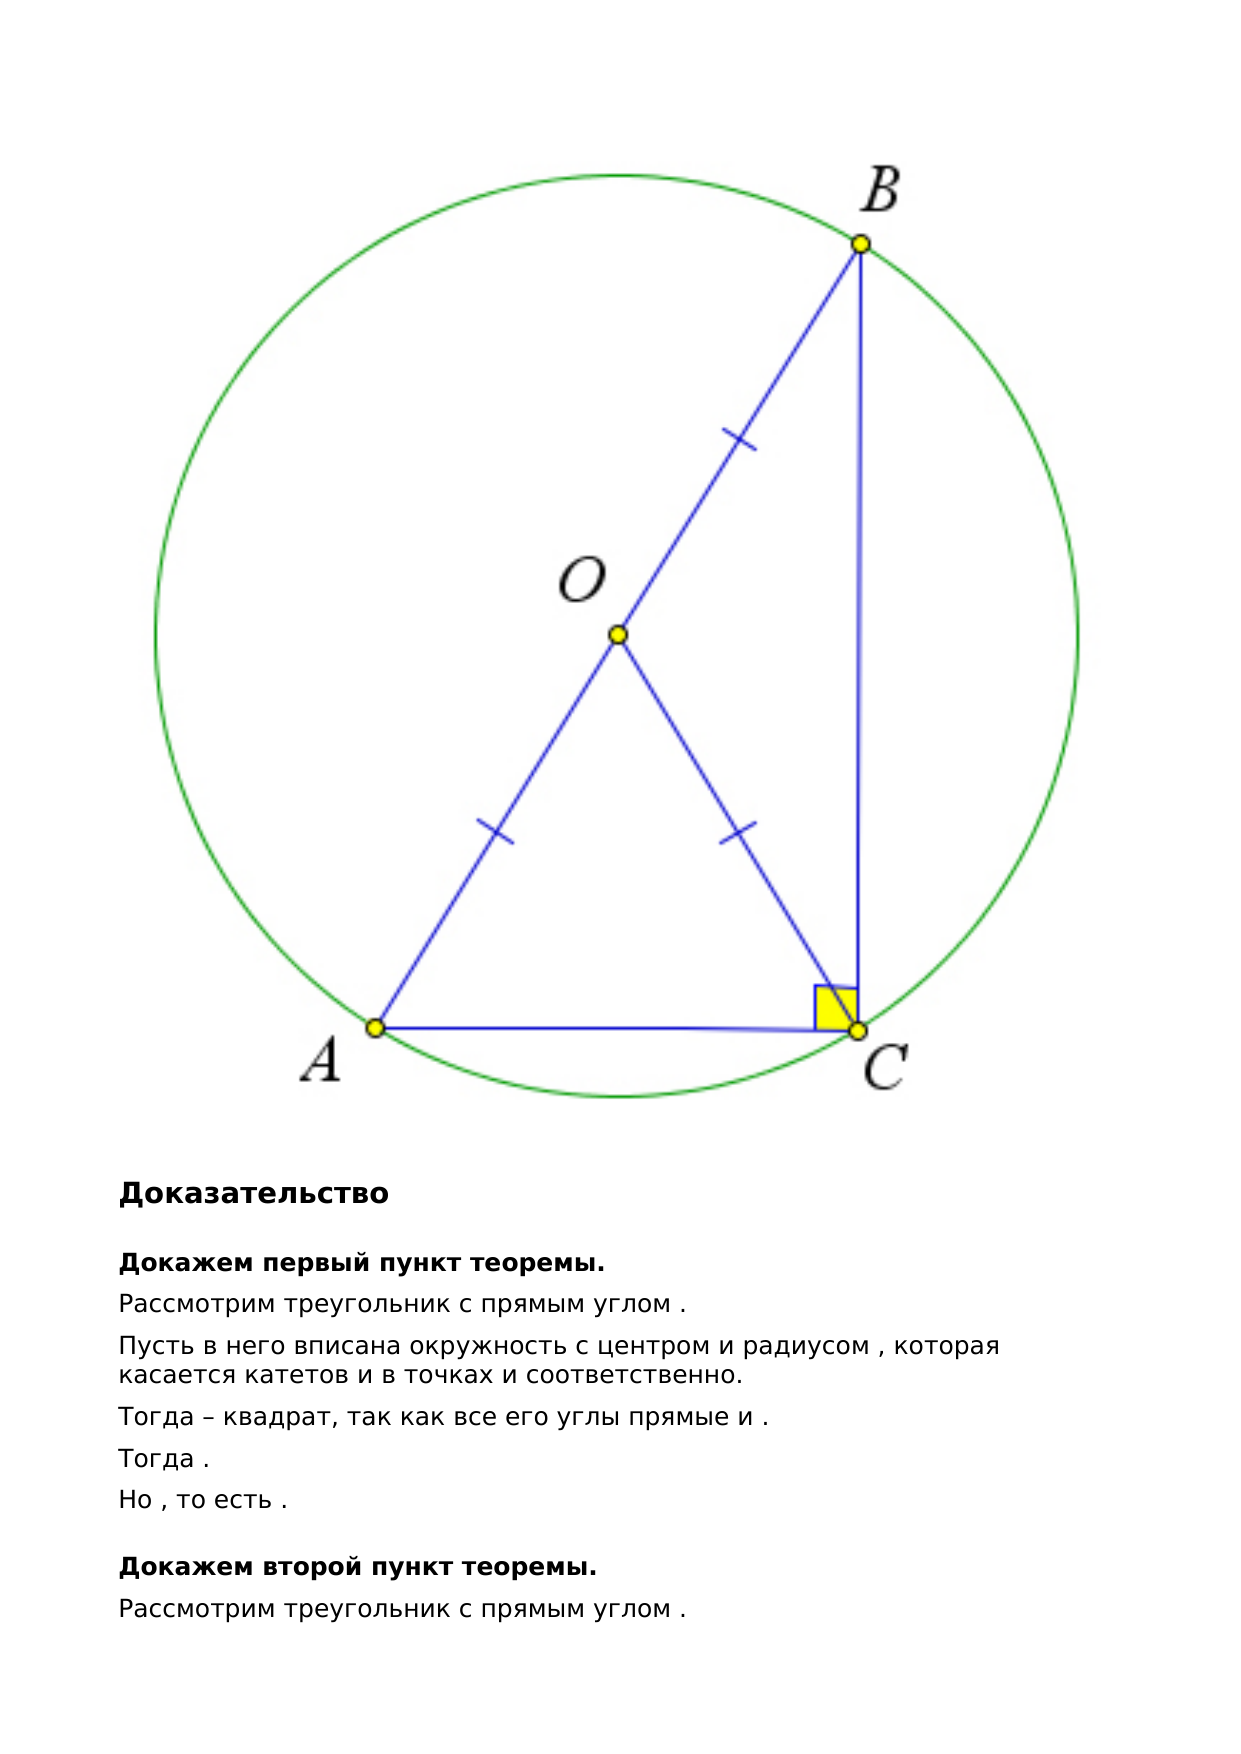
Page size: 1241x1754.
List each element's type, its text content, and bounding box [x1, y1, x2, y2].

subtitle Доказательство [118, 1176, 1122, 1210]
text Рассмотрим треугольник с прямым углом . [118, 1594, 1122, 1623]
text Рассмотрим треугольник с прямым углом . [118, 1289, 1122, 1319]
subtitle Докажем второй пункт теоремы. [118, 1552, 1122, 1581]
text Тогда – квадрат, так как все его углы прямые и . [118, 1402, 1122, 1431]
picture [118, 118, 1123, 1139]
subtitle Докажем первый пункт теоремы. [118, 1248, 1122, 1277]
text Тогда . [118, 1444, 1122, 1473]
text Пусть в него вписана окружность с центром и радиусом , которая касается катетов и в точках и соответственно. [118, 1331, 1122, 1389]
text Но , то есть . [118, 1485, 1122, 1514]
